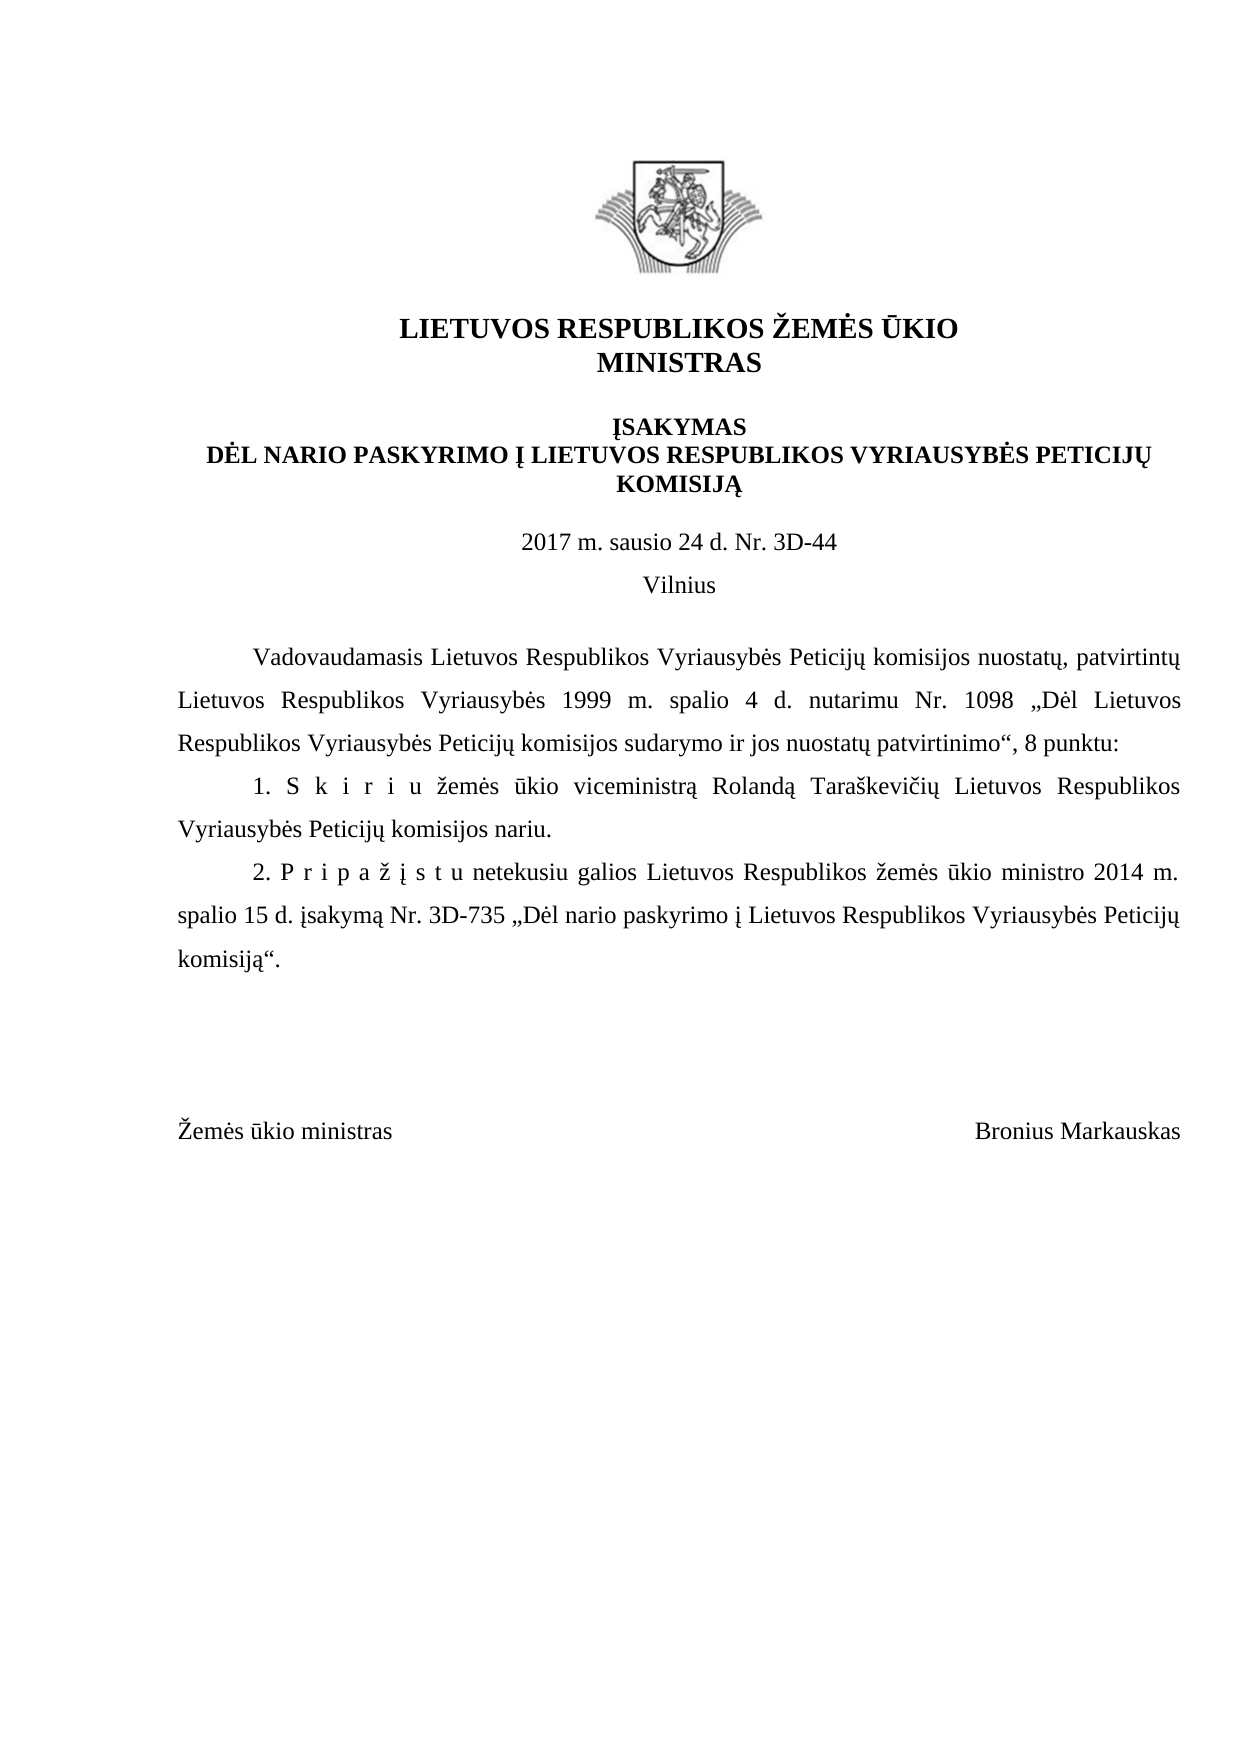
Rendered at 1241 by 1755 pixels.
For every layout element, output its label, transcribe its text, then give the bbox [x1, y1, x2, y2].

text DĖL NARIO PASKYRIMO Į LIETUVOS RESPUBLIKOS VYRIAUSYBĖS PETICIJŲ KOMISIJĄ [177, 441, 1181, 498]
text Vilnius [177, 570, 1181, 599]
text Vadovaudamasis Lietuvos Respublikos Vyriausybės Peticijų komisijos nuostatų, patvirtintų Lietuvos Respublikos Vyriausybės 1999 m. spalio 4 d. nutarimu Nr. 1098 „Dėl Lietuvos Respublikos Vyriausybės Peticijų komisijos sudarymo ir jos nuostatų patvirtinimo“, 8 punktu: [177, 642, 1181, 757]
text 1. S k i r i u žemės ūkio viceministrą Rolandą Taraškevičių Lietuvos Respublikos Vyriausybės Peticijų komisijos nariu. [177, 771, 1181, 843]
text ĮSAKYMAS [177, 412, 1181, 441]
text MINISTRAS [177, 345, 1181, 378]
text LIETUVOS RESPUBLIKOS ŽEMĖS ŪKIO [177, 311, 1181, 345]
text 2. P r i p a ž į s t u netekusiu galios Lietuvos Respublikos žemės ūkio ministro 2014 m. spalio 15 d. įsakymą Nr. 3D-735 „Dėl nario paskyrimo į Lietuvos Respublikos Vyriausybės Peticijų komisiją“. [177, 857, 1181, 972]
text Žemės ūkio ministras Bronius Markauskas [177, 1116, 1181, 1145]
text 2017 m. sausio 24 d. Nr. 3D-44 [177, 527, 1181, 556]
